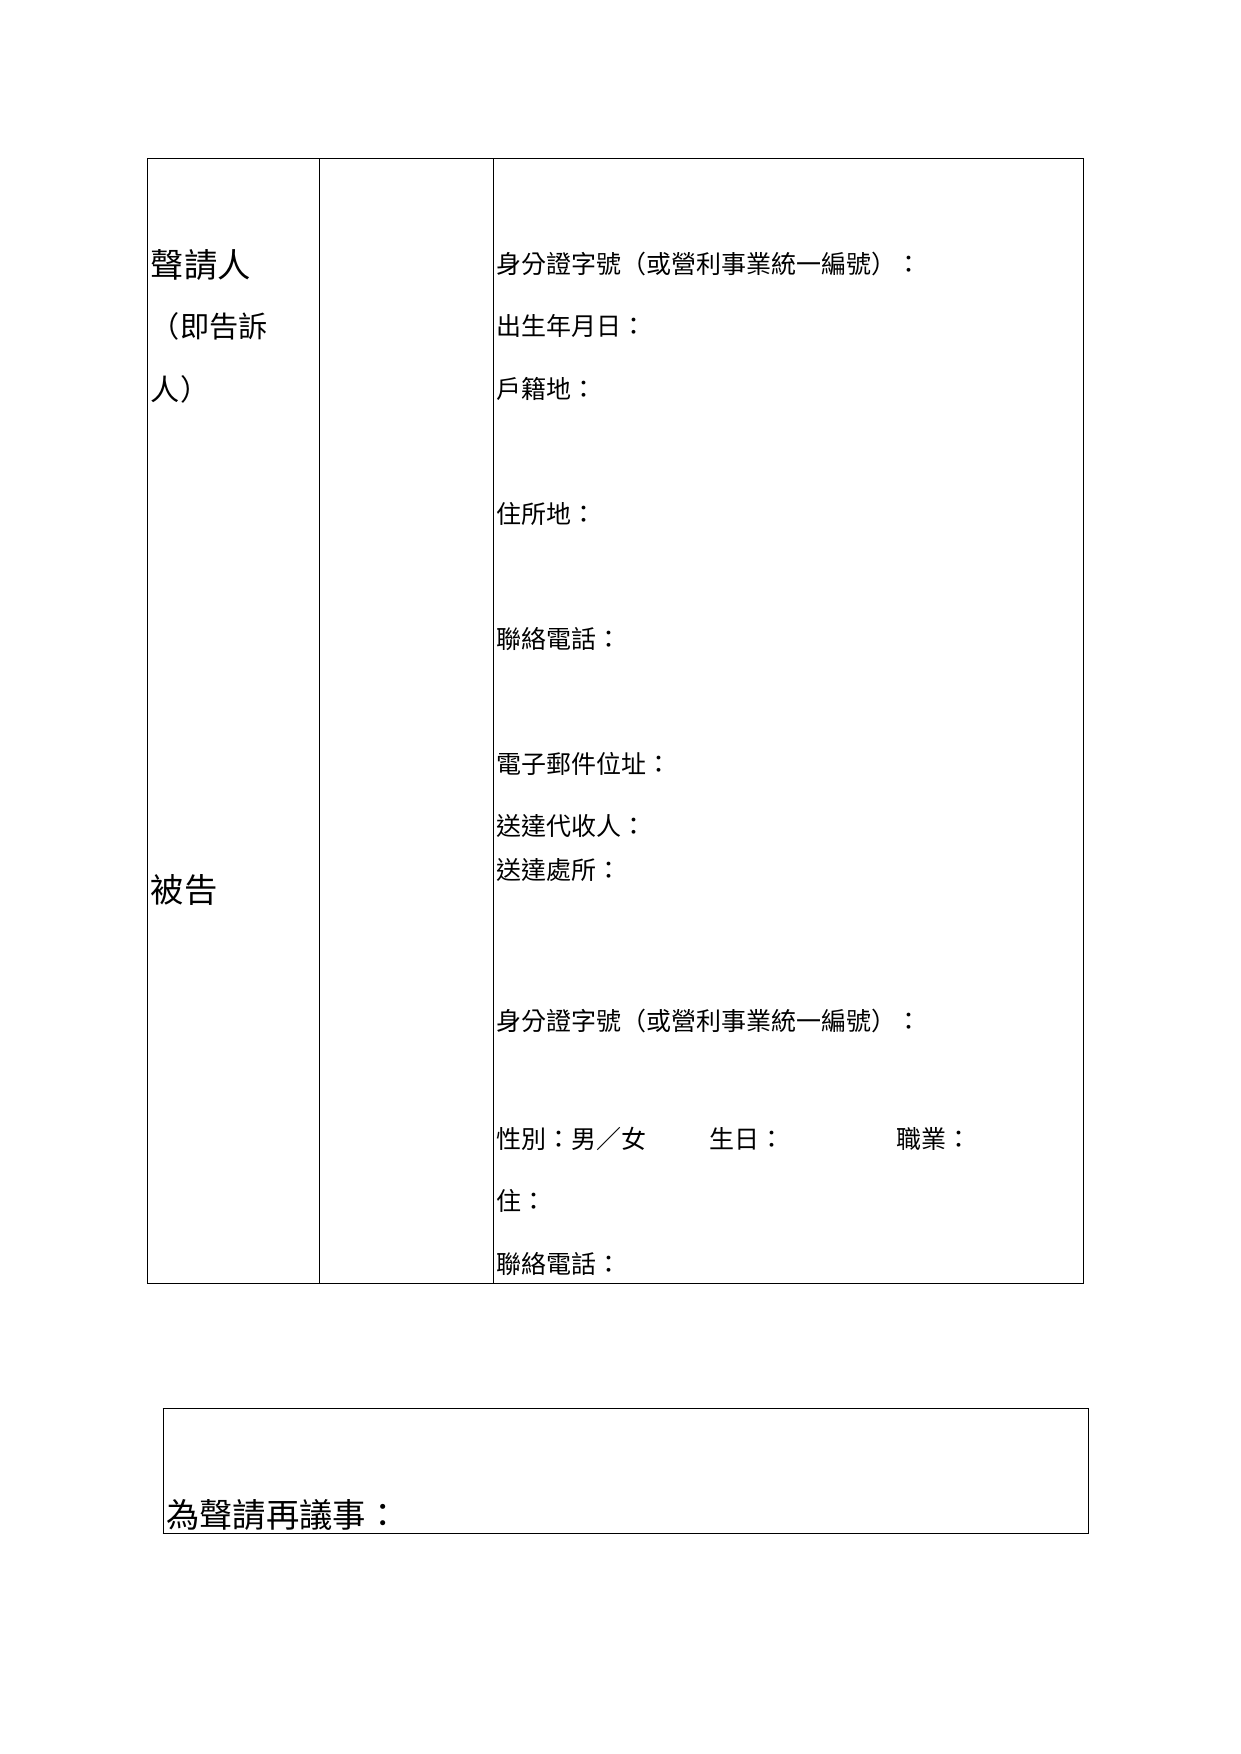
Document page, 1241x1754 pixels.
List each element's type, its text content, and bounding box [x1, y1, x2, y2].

table_cell 身分證字號（或營利事業統一編號）： 出生年月日： 戶籍地： 住所地： 聯絡電話： 電子郵件位址： 送達代收人： 送達處所： 身分證字號（或營利事業統一編號）： 性別：男／女 生日： 職業： 住： 聯絡電話： [494, 159, 1083, 1283]
table_header 為聲請再議事： [164, 1409, 1088, 1533]
table_cell [320, 159, 493, 1283]
table_cell 聲請人 （即告訴人） 被告 [148, 159, 319, 1283]
